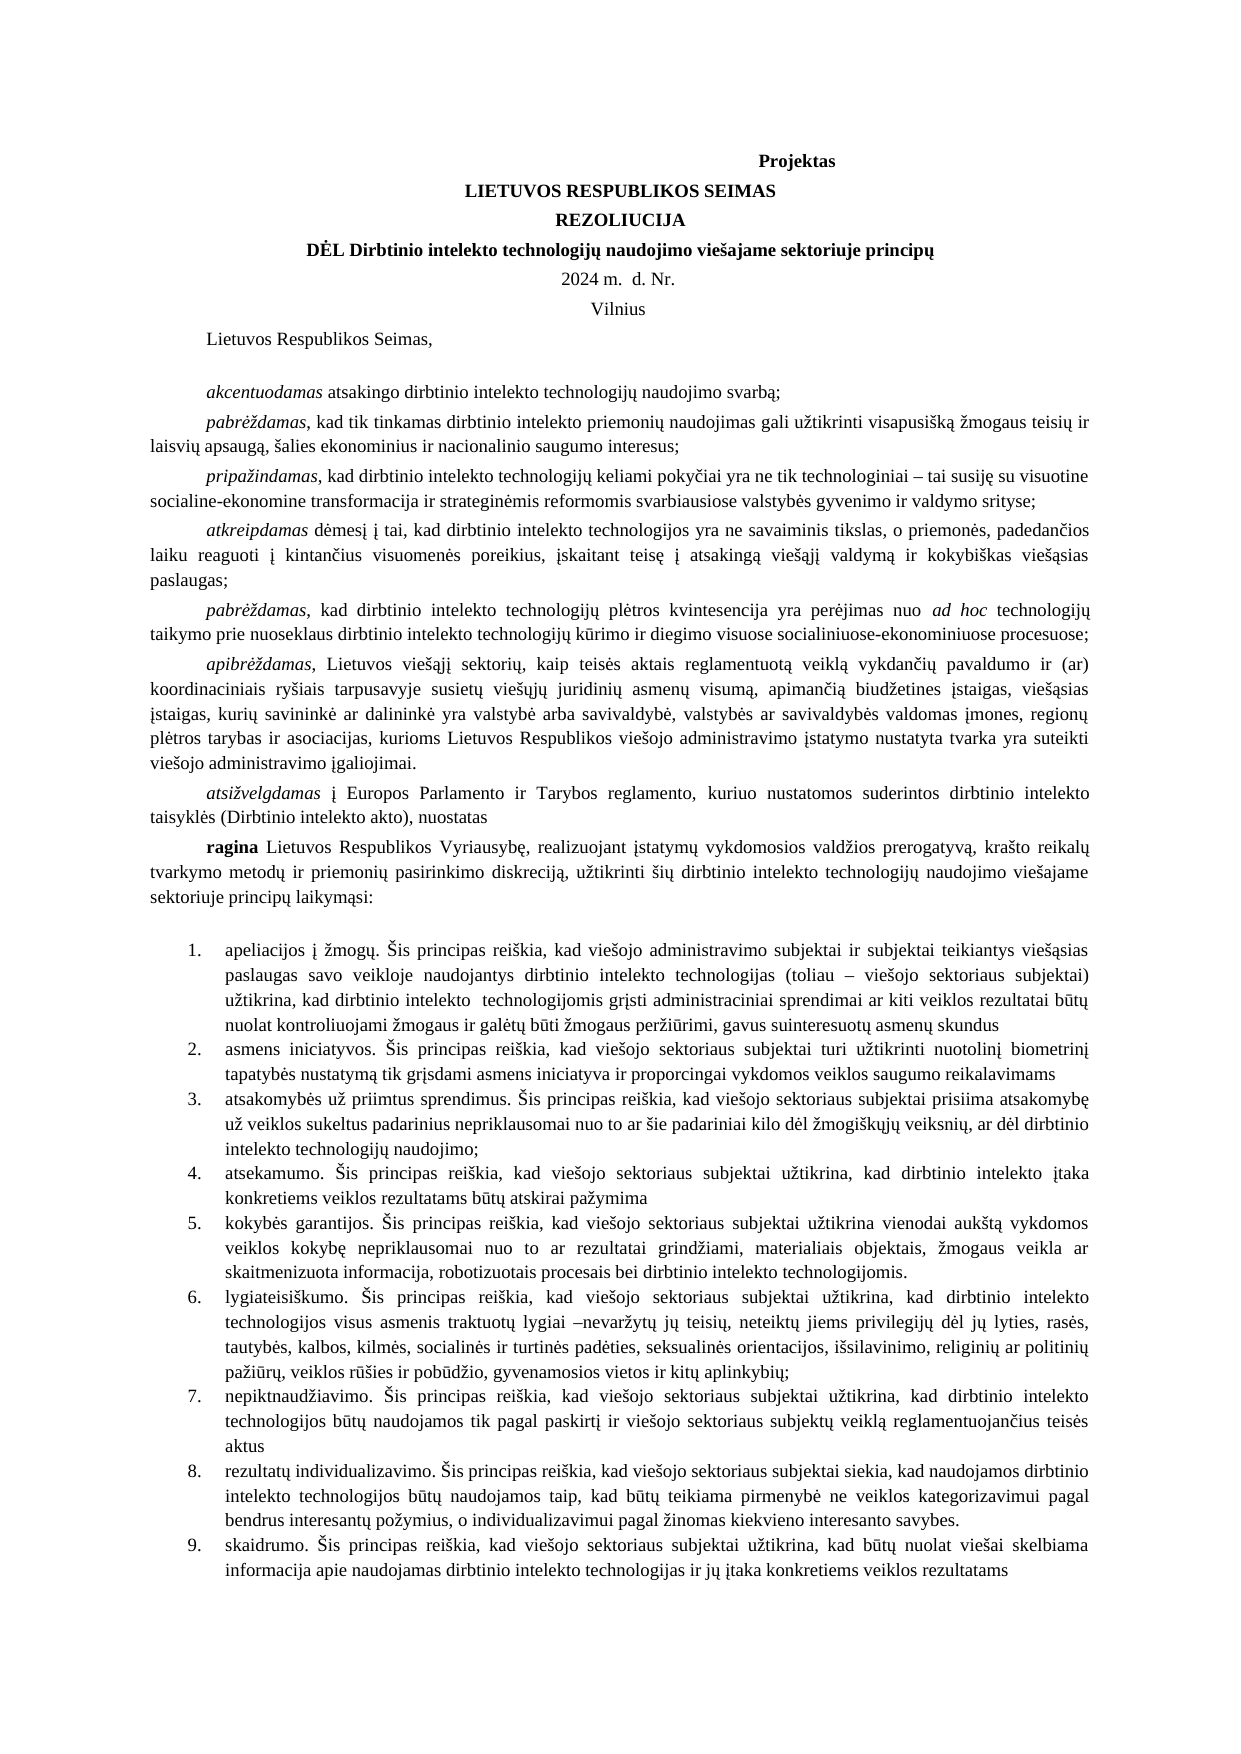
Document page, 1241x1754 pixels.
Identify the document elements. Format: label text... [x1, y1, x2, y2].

text apibrėždamas, Lietuvos viešąjį sektorių, kaip teisės aktais reglamentuotą veiklą vykdančių pavaldumo ir (ar) koordinaciniais ryšiais tarpusavyje susietų viešųjų juridinių asmenų visumą, apimančią biudžetines įstaigas, viešąsias įstaigas, kurių savininkė ar dalininkė yra valstybė arba savivaldybė, valstybės ar savivaldybės valdomas įmones, regionų plėtros tarybas ir asociacijas, kurioms Lietuvos Respublikos viešojo administravimo įstatymo nustatyta tvarka yra suteikti viešojo administravimo įgaliojimai. [150, 653, 1091, 774]
text 2024 m. d. Nr. [150, 268, 1091, 290]
text atsižvelgdamas į Europos Parlamento ir Tarybos reglamento, kuriuo nustatomos suderintos dirbtinio intelekto taisyklės (Dirbtinio intelekto akto), nuostatas [150, 782, 1091, 828]
text LIETUVOS RESPUBLIKOS SEIMAS [150, 179, 1091, 201]
text 8. rezultatų individualizavimo. Šis principas reiškia, kad viešojo sektoriaus subjektai siekia, kad naudojamos dirbtinio intelekto technologijos būtų naudojamos taip, kad būtų teikiama pirmenybė ne veiklos kategorizavimui pagal bendrus interesantų požymius, o individualizavimui pagal žinomas kiekvieno interesanto savybes. [187, 1460, 1091, 1531]
text akcentuodamas atsakingo dirbtinio intelekto technologijų naudojimo svarbą; [150, 381, 1091, 403]
text Projektas [758, 150, 1091, 172]
text pabrėždamas, kad dirbtinio intelekto technologijų plėtros kvintesencija yra perėjimas nuo ad hoc technologijų taikymo prie nuoseklaus dirbtinio intelekto technologijų kūrimo ir diegimo visuose socialiniuose-ekonominiuose procesuose; [150, 598, 1091, 645]
text atkreipdamas dėmesį į tai, kad dirbtinio intelekto technologijos yra ne savaiminis tikslas, o priemonės, padedančios laiku reaguoti į kintančius visuomenės poreikius, įskaitant teisę į atsakingą viešąjį valdymą ir kokybiškas viešąsias paslaugas; [150, 519, 1091, 591]
text 9. skaidrumo. Šis principas reiškia, kad viešojo sektoriaus subjektai užtikrina, kad būtų nuolat viešai skelbiama informacija apie naudojamas dirbtinio intelekto technologijas ir jų įtaka konkretiems veiklos rezultatams [187, 1534, 1091, 1581]
text 1. apeliacijos į žmogų. Šis principas reiškia, kad viešojo administravimo subjektai ir subjektai teikiantys viešąsias paslaugas savo veikloje naudojantys dirbtinio intelekto technologijas (toliau – viešojo sektoriaus subjektai) užtikrina, kad dirbtinio intelekto technologijomis grįsti administraciniai sprendimai ar kiti veiklos rezultatai būtų nuolat kontroliuojami žmogaus ir galėtų būti žmogaus peržiūrimi, gavus suinteresuotų asmenų skundus [187, 939, 1091, 1035]
text 4. atsekamumo. Šis principas reiškia, kad viešojo sektoriaus subjektai užtikrina, kad dirbtinio intelekto įtaka konkretiems veiklos rezultatams būtų atskirai pažymima [187, 1162, 1091, 1209]
text 3. atsakomybės už priimtus sprendimus. Šis principas reiškia, kad viešojo sektoriaus subjektai prisiima atsakomybę už veiklos sukeltus padarinius nepriklausomai nuo to ar šie padariniai kilo dėl žmogiškųjų veiksnių, ar dėl dirbtinio intelekto technologijų naudojimo; [187, 1088, 1091, 1159]
text pabrėždamas, kad tik tinkamas dirbtinio intelekto priemonių naudojimas gali užtikrinti visapusišką žmogaus teisių ir laisvių apsaugą, šalies ekonominius ir nacionalinio saugumo interesus; [150, 411, 1091, 457]
text ragina Lietuvos Respublikos Vyriausybę, realizuojant įstatymų vykdomosios valdžios prerogatyvą, krašto reikalų tvarkymo metodų ir priemonių pasirinkimo diskreciją, užtikrinti šių dirbtinio intelekto technologijų naudojimo viešajame sektoriuje principų laikymąsi: [150, 836, 1091, 907]
text Lietuvos Respublikos Seimas, [150, 327, 1091, 349]
text Vilnius [150, 298, 1091, 319]
text REZOLIUCIJA [150, 209, 1091, 231]
text 7. nepiktnaudžiavimo. Šis principas reiškia, kad viešojo sektoriaus subjektai užtikrina, kad dirbtinio intelekto technologijos būtų naudojamos tik pagal paskirtį ir viešojo sektoriaus subjektų veiklą reglamentuojančius teisės aktus [187, 1385, 1091, 1457]
text 2. asmens iniciatyvos. Šis principas reiškia, kad viešojo sektoriaus subjektai turi užtikrinti nuotolinį biometrinį tapatybės nustatymą tik grįsdami asmens iniciatyva ir proporcingai vykdomos veiklos saugumo reikalavimams [187, 1038, 1091, 1085]
text pripažindamas, kad dirbtinio intelekto technologijų keliami pokyčiai yra ne tik technologiniai – tai susiję su visuotine socialine-ekonomine transformacija ir strateginėmis reformomis svarbiausiose valstybės gyvenimo ir valdymo srityse; [150, 465, 1091, 511]
text 5. kokybės garantijos. Šis principas reiškia, kad viešojo sektoriaus subjektai užtikrina vienodai aukštą vykdomos veiklos kokybę nepriklausomai nuo to ar rezultatai grindžiami, materialiais objektais, žmogaus veikla ar skaitmenizuota informacija, robotizuotais procesais bei dirbtinio intelekto technologijomis. [187, 1212, 1091, 1283]
text DĖL Dirbtinio intelekto technologijų naudojimo viešajame sektoriuje principų [150, 239, 1091, 260]
text 6. lygiateisiškumo. Šis principas reiškia, kad viešojo sektoriaus subjektai užtikrina, kad dirbtinio intelekto technologijos visus asmenis traktuotų lygiai –nevaržytų jų teisių, neteiktų jiems privilegijų dėl jų lyties, rasės, tautybės, kalbos, kilmės, socialinės ir turtinės padėties, seksualinės orientacijos, išsilavinimo, religinių ar politinių pažiūrų, veiklos rūšies ir pobūdžio, gyvenamosios vietos ir kitų aplinkybių; [187, 1286, 1091, 1382]
